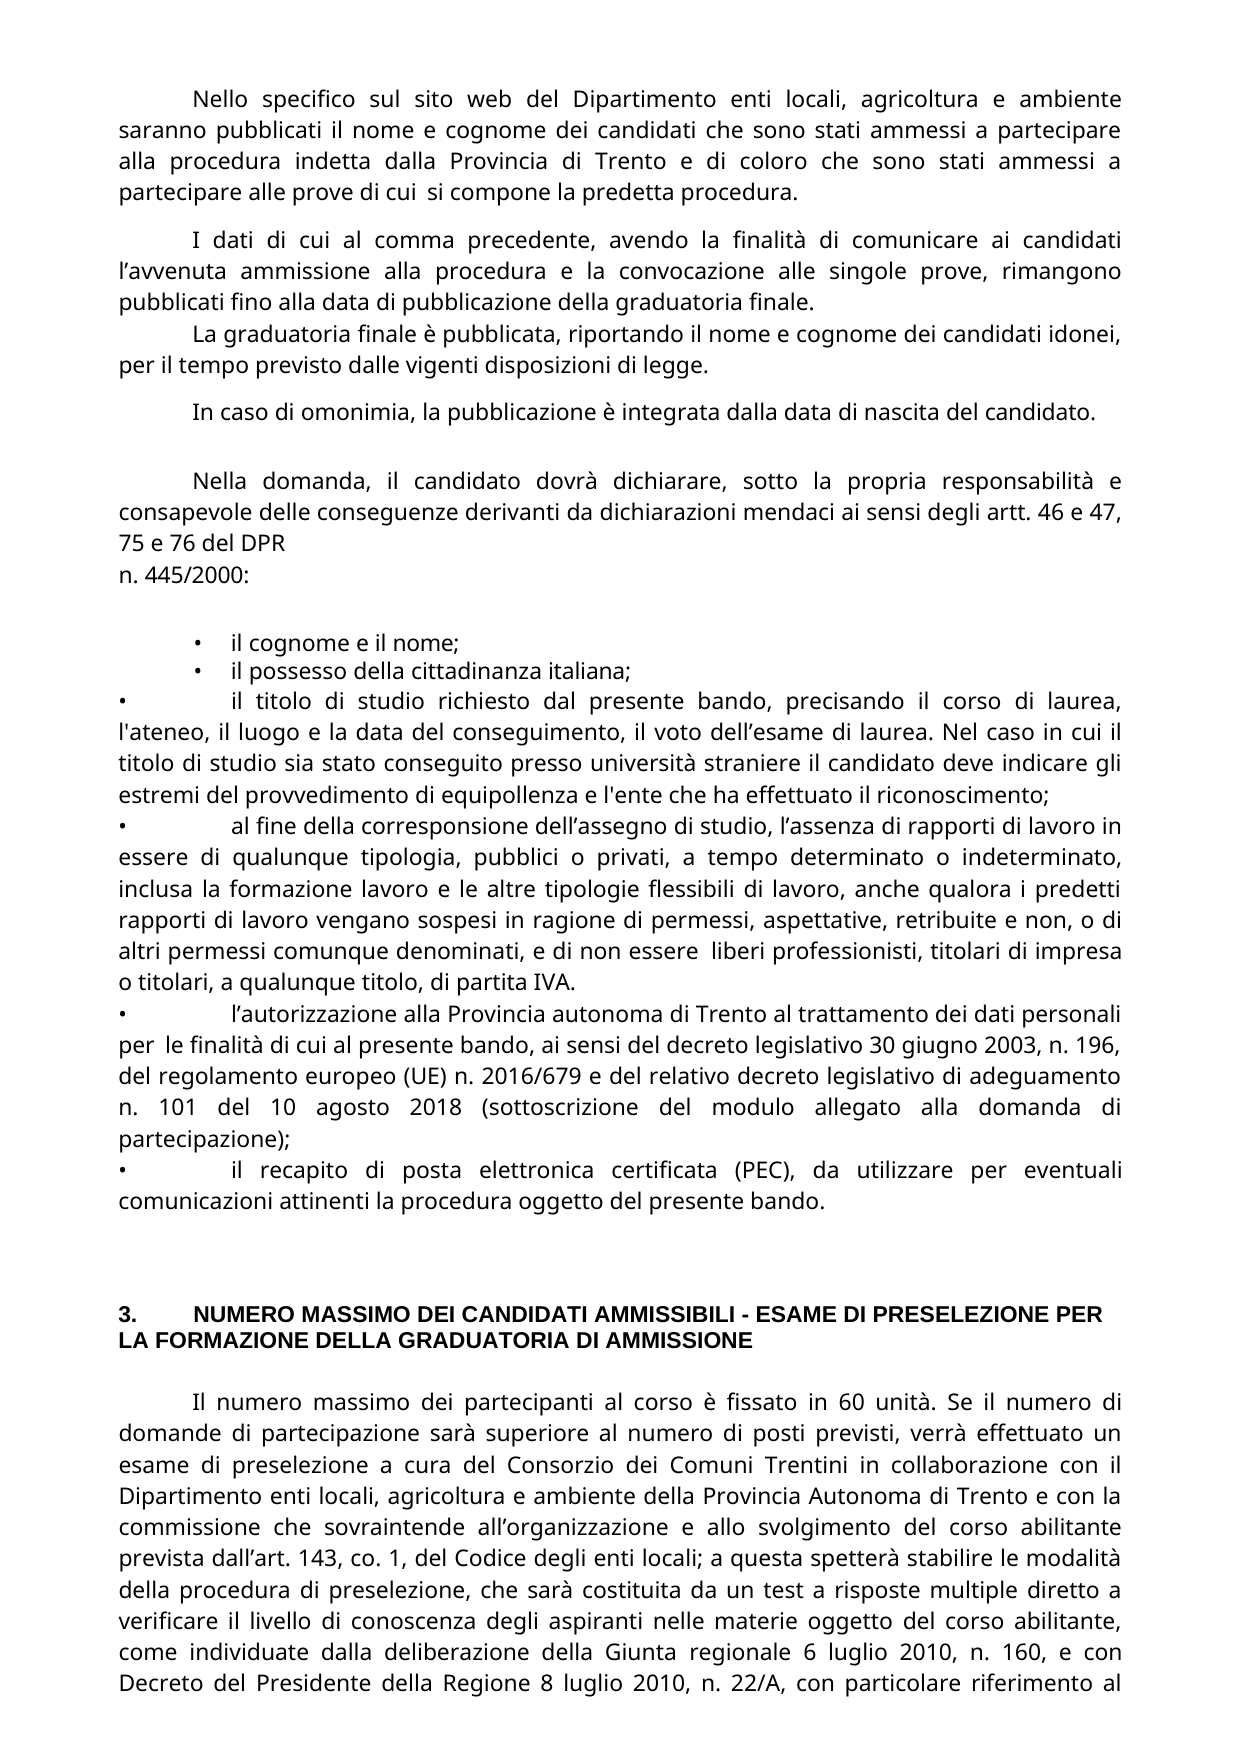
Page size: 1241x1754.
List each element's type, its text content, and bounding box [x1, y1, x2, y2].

list il cognome e il nome; [193, 627, 1137, 658]
list l’autorizzazione alla Provincia autonoma di Trento al trattamento dei dati personali per le finalità di cui al presente bando, ai sensi del decreto legislativo 30 giugno 2003, n. 196, del regolamento europeo (UE) n. 2016/679 e del relativo decreto legislativo di adeguamento n. 101 del 10 agosto 2018 (sottoscrizione del modulo allegato alla domanda di partecipazione); [118, 997, 1123, 1154]
list il titolo di studio richiesto dal presente bando, precisando il corso di laurea, l'ateneo, il luogo e la data del conseguimento, il voto dell’esame di laurea. Nel caso in cui il titolo di studio sia stato conseguito presso università straniere il candidato deve indicare gli estremi del provvedimento di equipollenza e l'ente che ha effettuato il riconoscimento; [118, 685, 1123, 810]
text Nella domanda, il candidato dovrà dichiarare, sotto la propria responsabilità e consapevole delle conseguenze derivanti da dichiarazioni mendaci ai sensi degli artt. 46 e 47, 75 e 76 del DPR [118, 465, 1123, 559]
list il possesso della cittadinanza italiana; [193, 659, 1137, 685]
text Nello specifico sul sito web del Dipartimento enti locali, agricoltura e ambiente saranno pubblicati il nome e cognome dei candidati che sono stati ammessi a partecipare alla procedura indetta dalla Provincia di Trento e di coloro che sono stati ammessi a partecipare alle prove di cui si compone la predetta procedura. [118, 83, 1123, 208]
text In caso di omonimia, la pubblicazione è integrata dalla data di nascita del candidato. [192, 396, 1137, 428]
text La graduatoria finale è pubblicata, riportando il nome e cognome dei candidati idonei, per il tempo previsto dalle vigenti disposizioni di legge. [118, 318, 1123, 380]
list NUMERO MASSIMO DEI CANDIDATI AMMISSIBILI - ESAME DI PRESELEZIONE PER LA FORMAZIONE DELLA GRADUATORIA DI AMMISSIONE [118, 1301, 1123, 1354]
text Il numero massimo dei partecipanti al corso è fissato in 60 unità. Se il numero di domande di partecipazione sarà superiore al numero di posti previsti, verrà effettuato un esame di preselezione a cura del Consorzio dei Comuni Trentini in collaborazione con il Dipartimento enti locali, agricoltura e ambiente della Provincia Autonoma di Trento e con la commissione che sovraintende all’organizzazione e allo svolgimento del corso abilitante prevista dall’art. 143, co. 1, del Codice degli enti locali; a questa spetterà stabilire le modalità della procedura di preselezione, che sarà costituita da un test a risposte multiple diretto a verificare il livello di conoscenza degli aspiranti nelle materie oggetto del corso abilitante, come individuate dalla deliberazione della Giunta regionale 6 luglio 2010, n. 160, e con Decreto del Presidente della Regione 8 luglio 2010, n. 22/A, con particolare riferimento al [118, 1386, 1123, 1699]
text n. 445/2000: [118, 559, 1137, 590]
list al fine della corresponsione dell’assegno di studio, l’assenza di rapporti di lavoro in essere di qualunque tipologia, pubblici o privati, a tempo determinato o indeterminato, inclusa la formazione lavoro e le altre tipologie flessibili di lavoro, anche qualora i predetti rapporti di lavoro vengano sospesi in ragione di permessi, aspettative, retribuite e non, o di altri permessi comunque denominati, e di non essere liberi professionisti, titolari di impresa o titolari, a qualunque titolo, di partita IVA. [118, 810, 1123, 997]
text I dati di cui al comma precedente, avendo la finalità di comunicare ai candidati l’avvenuta ammissione alla procedura e la convocazione alle singole prove, rimangono pubblicati fino alla data di pubblicazione della graduatoria finale. [118, 224, 1123, 318]
list il recapito di posta elettronica certificata (PEC), da utilizzare per eventuali comunicazioni attinenti la procedura oggetto del presente bando. [118, 1154, 1123, 1216]
